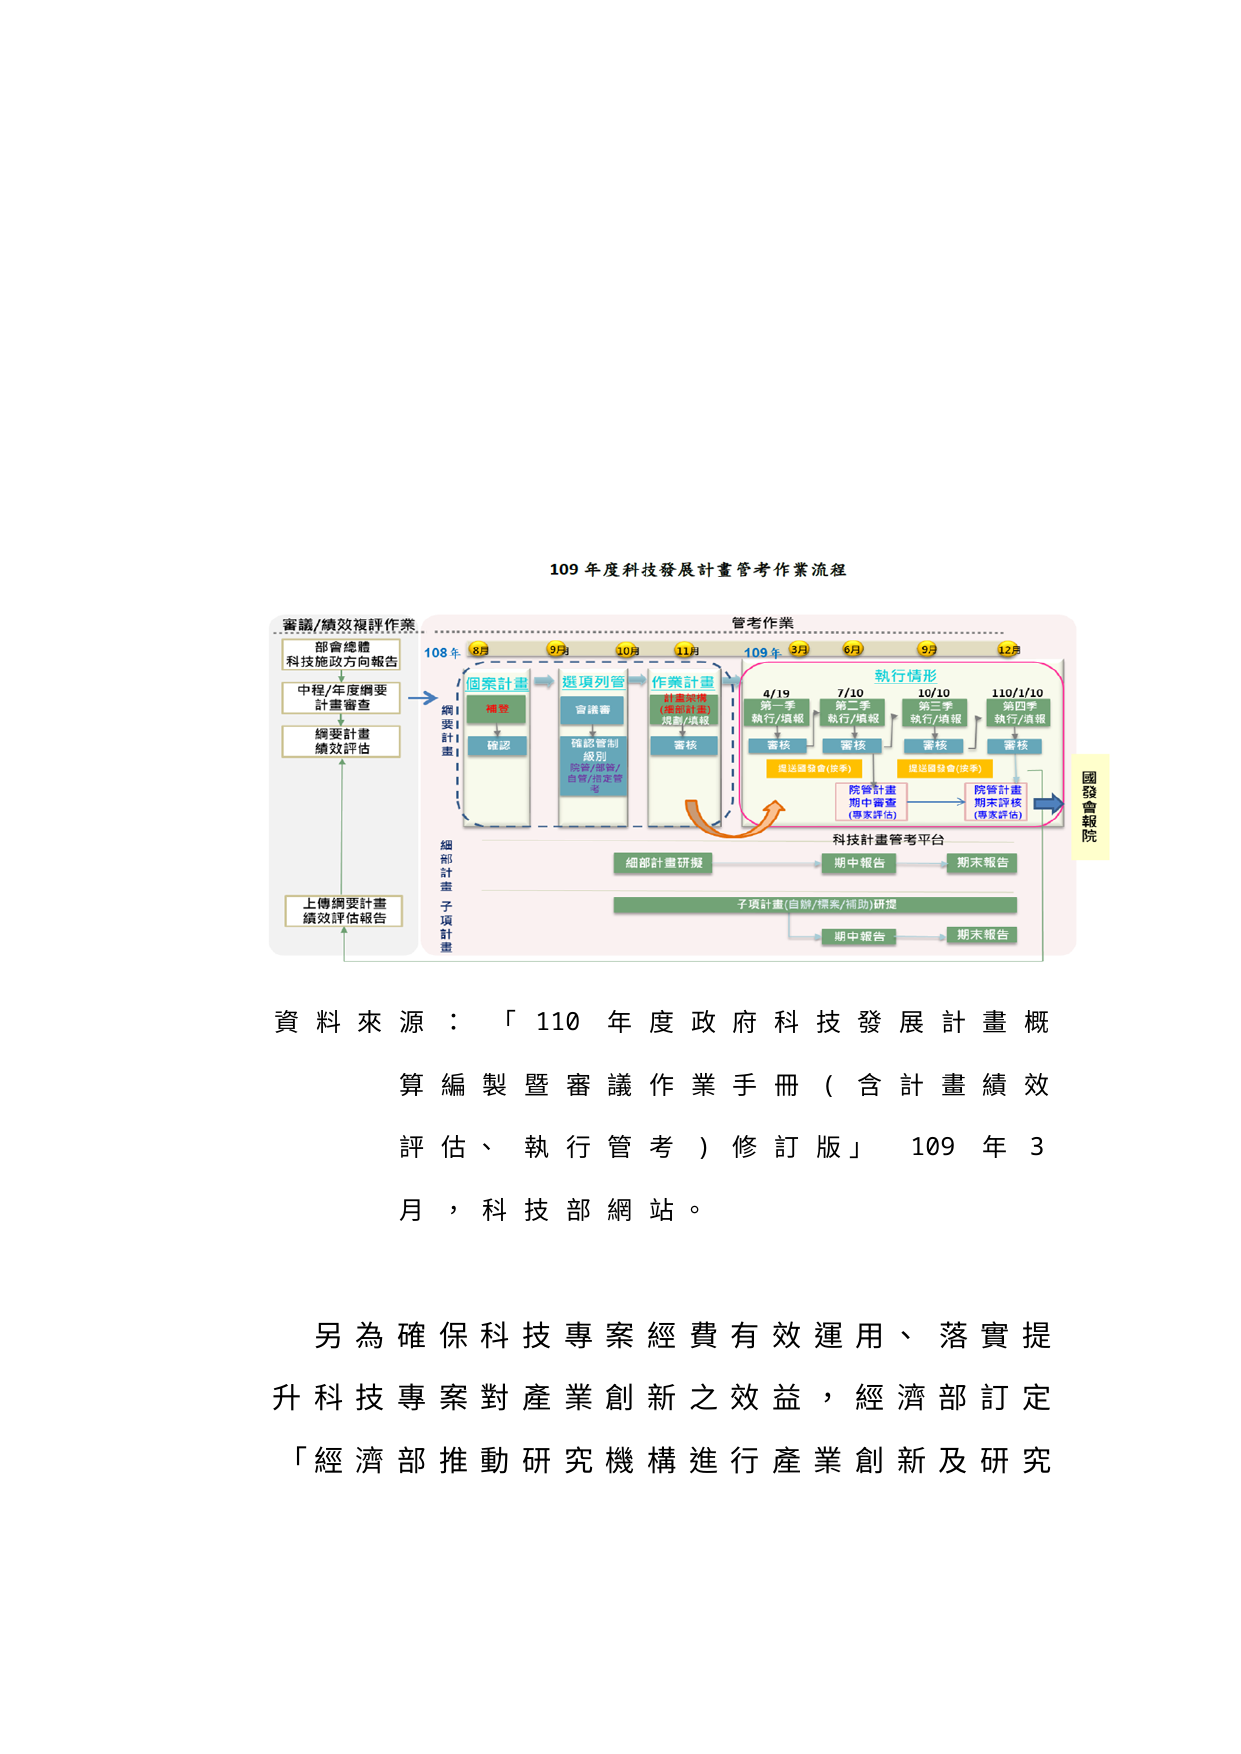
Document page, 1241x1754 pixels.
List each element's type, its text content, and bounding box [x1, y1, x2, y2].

text 資料來源：「110年度政府科技發展計畫概算編製暨審議作業手冊(含計畫績效評估、執行管考)修訂版」109年3月，科技部網站。 [242, 979, 1058, 1229]
text 另為確保科技專案經費有效運用、落實提升科技專案對產業創新之效益，經濟部訂定「經濟部推動研究機構進行產業創新及研究 [242, 1292, 1058, 1479]
